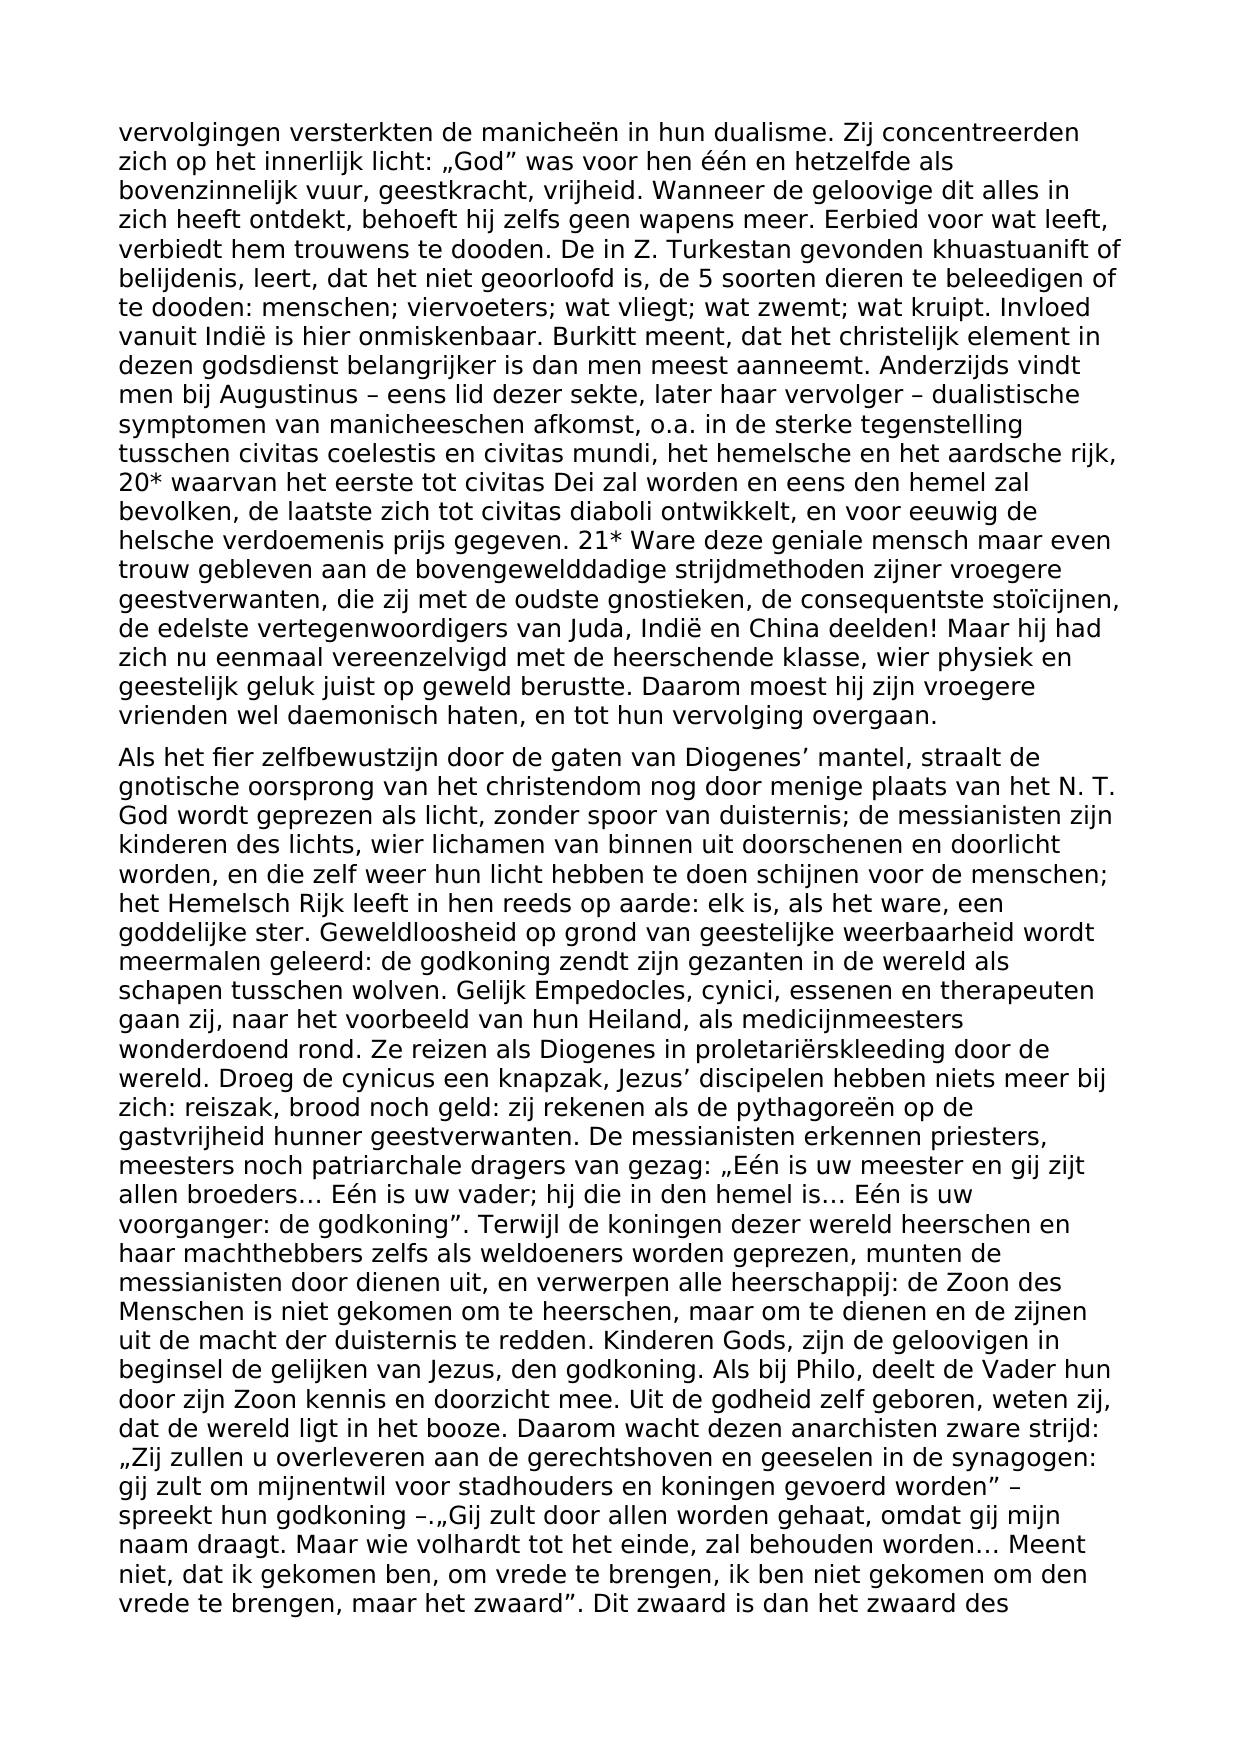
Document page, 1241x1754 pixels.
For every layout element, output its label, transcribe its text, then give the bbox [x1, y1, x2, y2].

text vervolgingen versterkten de manicheën in hun dualisme. Zij concentreerden zich op het innerlijk licht: „God” was voor hen één en hetzelfde als bovenzinnelijk vuur, geestkracht, vrijheid. Wanneer de geloovige dit alles in zich heeft ontdekt, behoeft hij zelfs geen wapens meer. Eerbied voor wat leeft, verbiedt hem trouwens te dooden. De in Z. Turkestan gevonden khuastuanift of belijdenis, leert, dat het niet geoorloofd is, de 5 soorten dieren te beleedigen of te dooden: menschen; viervoeters; wat vliegt; wat zwemt; wat kruipt. Invloed vanuit Indië is hier onmiskenbaar. Burkitt meent, dat het christelijk element in dezen godsdienst belangrijker is dan men meest aanneemt. Anderzijds vindt men bij Augustinus – eens lid dezer sekte, later haar vervolger – dualistische symptomen van manicheeschen afkomst, o.a. in de sterke tegenstelling tusschen civitas coelestis en civitas mundi, het hemelsche en het aardsche rijk, 20* waarvan het eerste tot civitas Dei zal worden en eens den hemel zal bevolken, de laatste zich tot civitas diaboli ontwikkelt, en voor eeuwig de helsche verdoemenis prijs gegeven. 21* Ware deze geniale mensch maar even trouw gebleven aan de bovengewelddadige strijdmethoden zijner vroegere geestverwanten, die zij met de oudste gnostieken, de consequentste stoïcijnen, de edelste vertegenwoordigers van Juda, Indië en China deelden! Maar hij had zich nu eenmaal vereenzelvigd met de heerschende klasse, wier physiek en geestelijk geluk juist op geweld berustte. Daarom moest hij zijn vroegere vrienden wel daemonisch haten, en tot hun vervolging overgaan. [118, 118, 1122, 731]
text Als het fier zelfbewustzijn door de gaten van Diogenes’ mantel, straalt de gnotische oorsprong van het christendom nog door menige plaats van het N. T. God wordt geprezen als licht, zonder spoor van duisternis; de messianisten zijn kinderen des lichts, wier lichamen van binnen uit doorschenen en doorlicht worden, en die zelf weer hun licht hebben te doen schijnen voor de menschen; het Hemelsch Rijk leeft in hen reeds op aarde: elk is, als het ware, een goddelijke ster. Geweldloosheid op grond van geestelijke weerbaarheid wordt meermalen geleerd: de godkoning zendt zijn gezanten in de wereld als schapen tusschen wolven. Gelijk Empedocles, cynici, essenen en therapeuten gaan zij, naar het voorbeeld van hun Heiland, als medicijnmeesters wonderdoend rond. Ze reizen als Diogenes in proletariërskleeding door de wereld. Droeg de cynicus een knapzak, Jezus’ discipelen hebben niets meer bij zich: reiszak, brood noch geld: zij rekenen als de pythagoreën op de gastvrijheid hunner geestverwanten. De messianisten erkennen priesters, meesters noch patriarchale dragers van gezag: „Eén is uw meester en gij zijt allen broeders… Eén is uw vader; hij die in den hemel is… Eén is uw voorganger: de godkoning”. Terwijl de koningen dezer wereld heerschen en haar machthebbers zelfs als weldoeners worden geprezen, munten de messianisten door dienen uit, en verwerpen alle heerschappij: de Zoon des Menschen is niet gekomen om te heerschen, maar om te dienen en de zijnen uit de macht der duisternis te redden. Kinderen Gods, zijn de geloovigen in beginsel de gelijken van Jezus, den godkoning. Als bij Philo, deelt de Vader hun door zijn Zoon kennis en doorzicht mee. Uit de godheid zelf geboren, weten zij, dat de wereld ligt in het booze. Daarom wacht dezen anarchisten zware strijd: „Zij zullen u overleveren aan de gerechtshoven en geeselen in de synagogen: gij zult om mijnentwil voor stadhouders en koningen gevoerd worden” – spreekt hun godkoning –.„Gij zult door allen worden gehaat, omdat gij mijn naam draagt. Maar wie volhardt tot het einde, zal behouden worden… Meent niet, dat ik gekomen ben, om vrede te brengen, ik ben niet gekomen om den vrede te brengen, maar het zwaard”. Dit zwaard is dan het zwaard des [118, 743, 1122, 1618]
